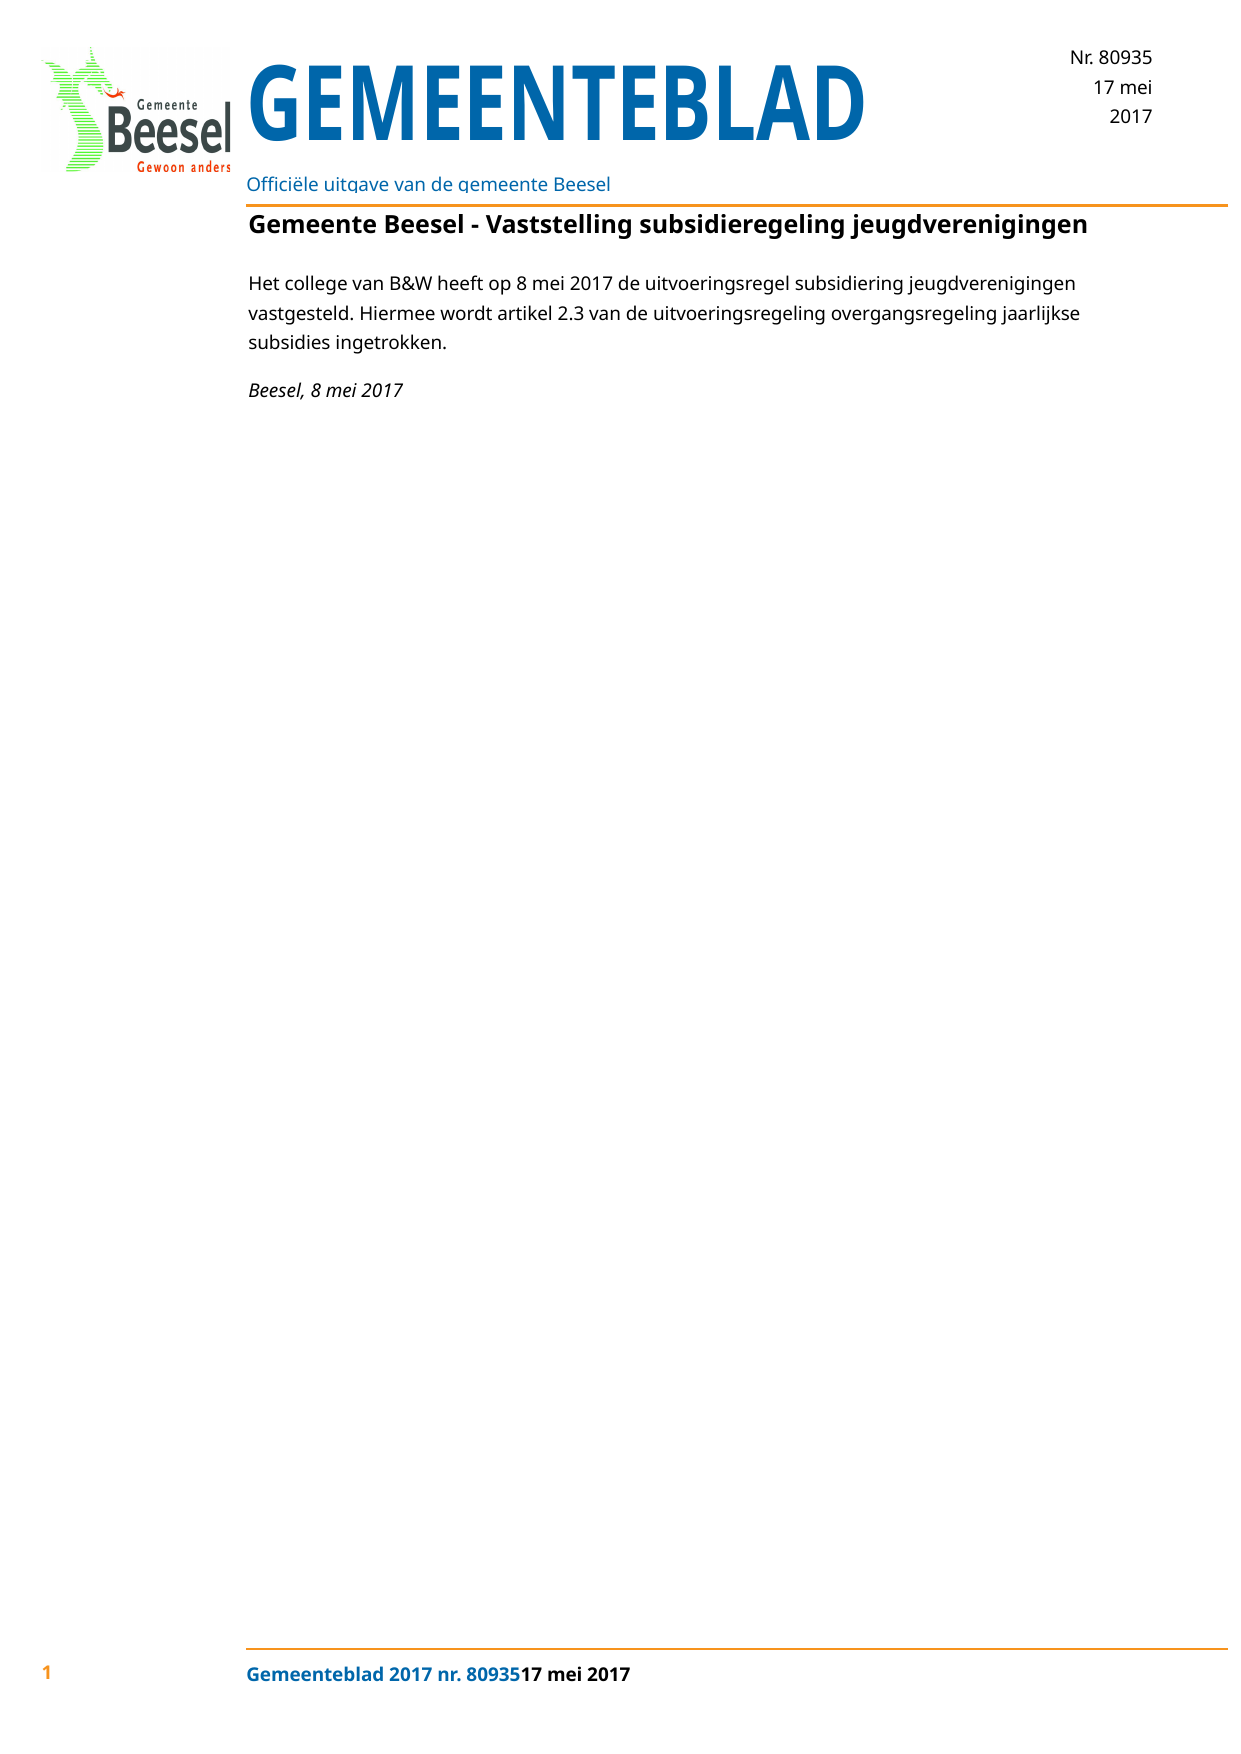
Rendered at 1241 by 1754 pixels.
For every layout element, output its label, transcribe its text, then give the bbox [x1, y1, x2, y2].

picture [41, 47, 231, 172]
text Gemeente Beesel - Vaststelling subsidieregeling jeugdverenigingen [248, 207, 1152, 241]
text Het college van B&W heeft op 8 mei 2017 de uitvoeringsregel subsidiering jeugdverenigingen vastgesteld. Hiermee wordt artikel 2.3 van de uitvoeringsregeling overgangsregeling jaarlijkse subsidies ingetrokken. [248, 270, 1152, 355]
text Beesel, 8 mei 2017 [248, 377, 1152, 403]
